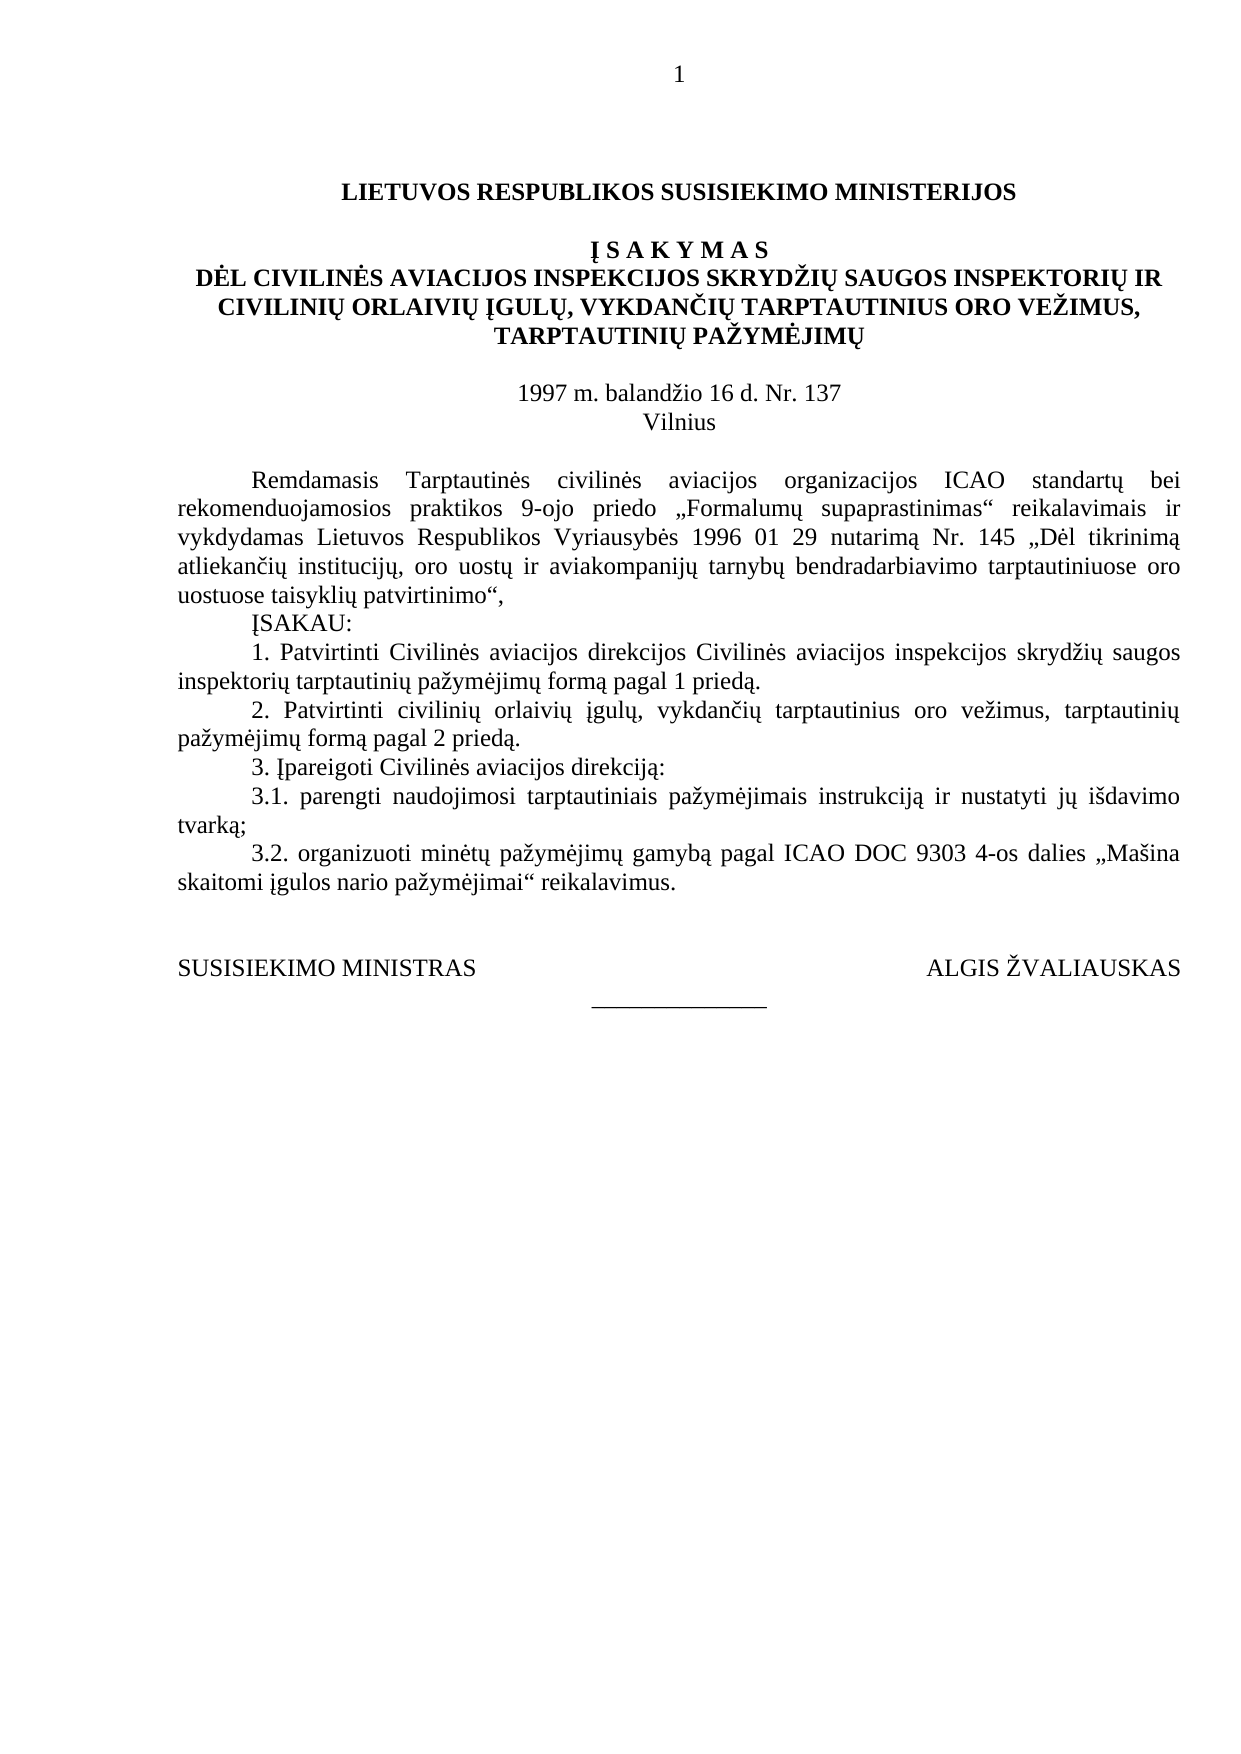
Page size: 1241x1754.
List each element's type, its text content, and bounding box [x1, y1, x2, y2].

text 3. Įpareigoti Civilinės aviacijos direkciją: [177, 752, 1181, 781]
text ______________ [177, 982, 1181, 1011]
text 1997 m. balandžio 16 d. Nr. 137 [177, 378, 1181, 407]
text Susisiekimo ministras Algis Žvaliauskas [177, 953, 1181, 982]
text 3.2. organizuoti minėtų pažymėjimų gamybą pagal ICAO DOC 9303 4-os dalies „Mašina skaitomi įgulos nario pažymėjimai“ reikalavimus. [177, 838, 1181, 896]
text 2. Patvirtinti civilinių orlaivių įgulų, vykdančių tarptautinius oro vežimus, tarptautinių pažymėjimų formą pagal 2 priedą. [177, 695, 1181, 752]
text 3.1. parengti naudojimosi tarptautiniais pažymėjimais instrukciją ir nustatyti jų išdavimo tvarką; [177, 781, 1181, 838]
text DĖL CIVILINĖS AVIACIJOS INSPEKCIJOS SKRYDŽIŲ SAUGOS INSPEKTORIŲ IR CIVILINIŲ ORLAIVIŲ ĮGULŲ, VYKDANČIŲ TARPTAUTINIUS ORO VEŽIMUS, TARPTAUTINIŲ PAŽYMĖJIMŲ [177, 263, 1181, 350]
text Remdamasis Tarptautinės civilinės aviacijos organizacijos ICAO standartų bei rekomenduojamosios praktikos 9-ojo priedo „Formalumų supaprastinimas“ reikalavimais ir vykdydamas Lietuvos Respublikos Vyriausybės 1996 01 29 nutarimą Nr. 145 „Dėl tikrinimą atliekančių institucijų, oro uostų ir aviakompanijų tarnybų bendradarbiavimo tarptautiniuose oro uostuose taisyklių patvirtinimo“, [177, 465, 1181, 608]
text Vilnius [177, 407, 1181, 436]
text 1. Patvirtinti Civilinės aviacijos direkcijos Civilinės aviacijos inspekcijos skrydžių saugos inspektorių tarptautinių pažymėjimų formą pagal 1 priedą. [177, 637, 1181, 695]
text Į S A K Y M A S [177, 235, 1181, 263]
text LIETUVOS RESPUBLIKOS SUSISIEKIMO MINISTERIJOS [177, 177, 1181, 206]
text ĮSAKAU: [177, 608, 1181, 637]
